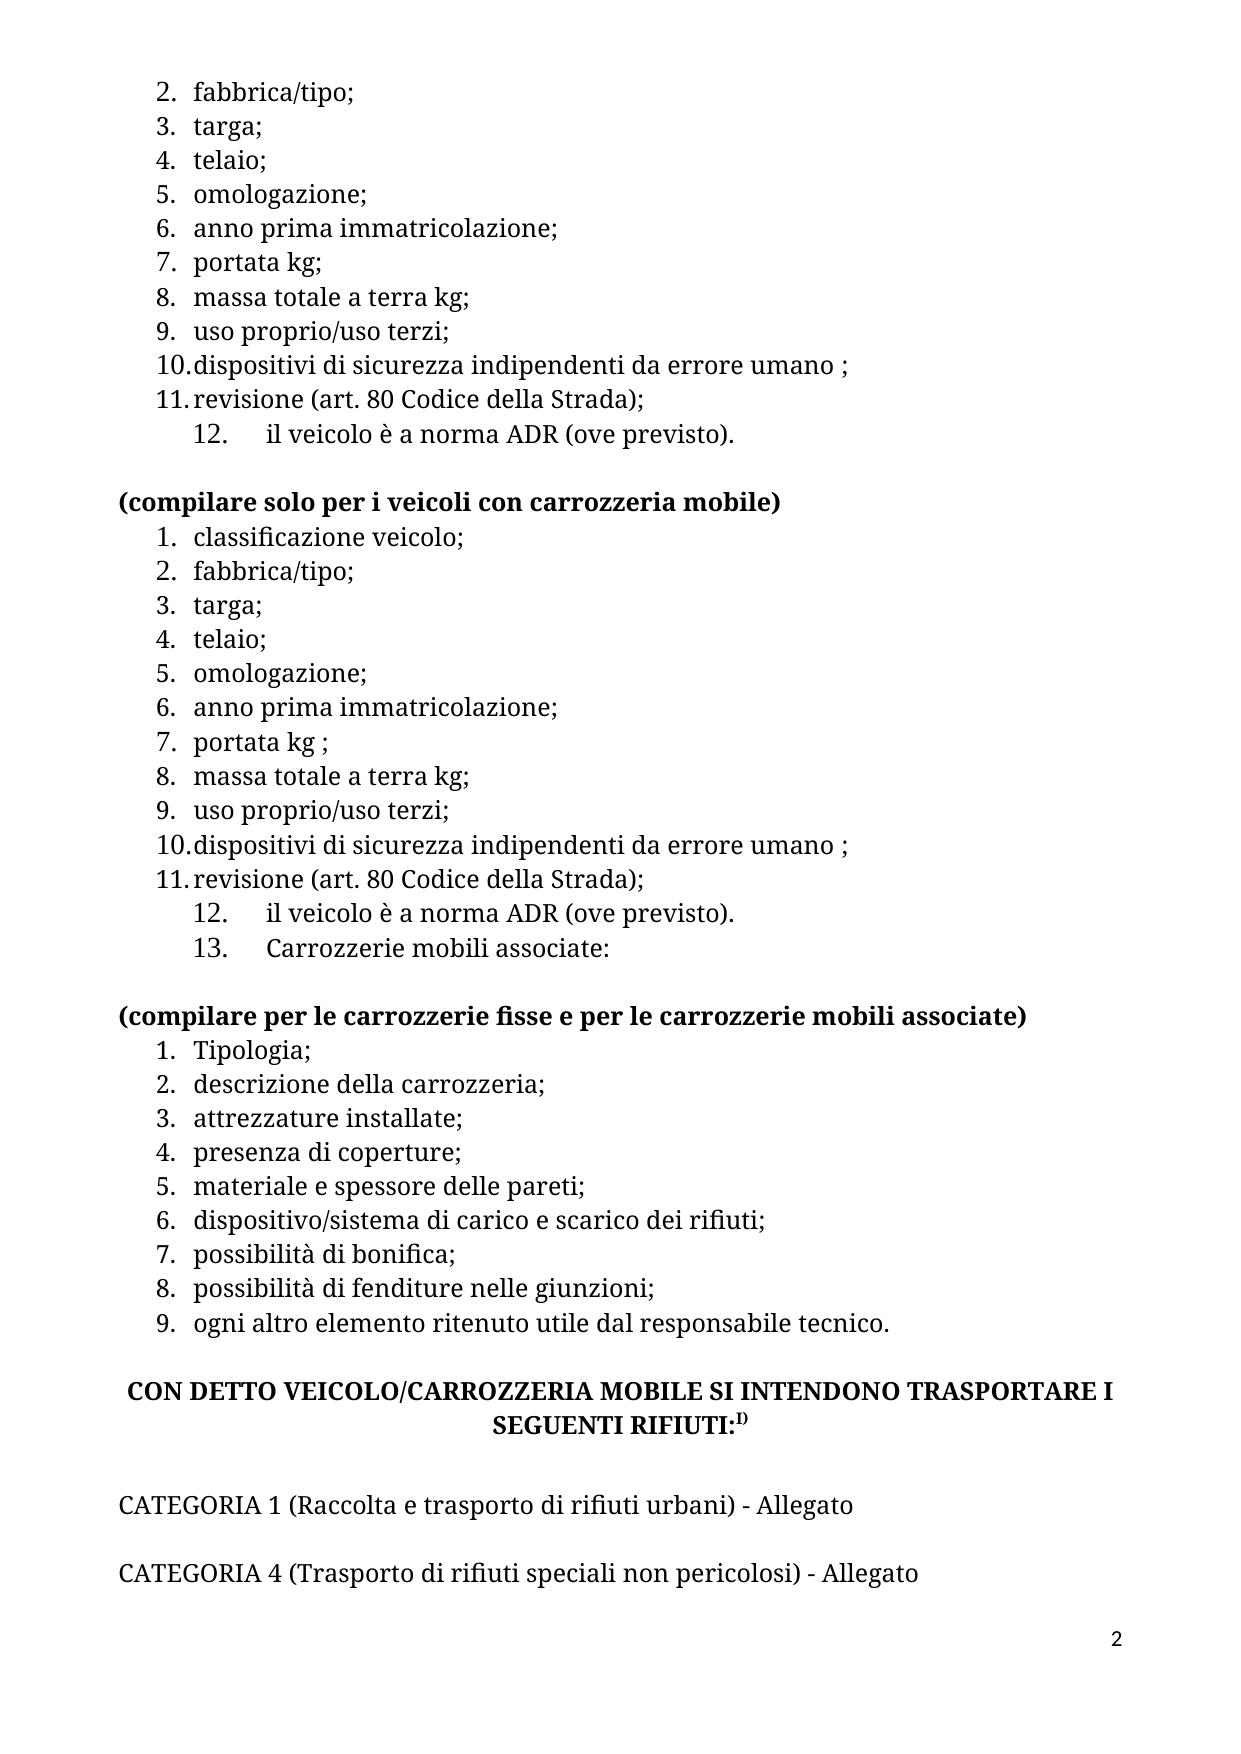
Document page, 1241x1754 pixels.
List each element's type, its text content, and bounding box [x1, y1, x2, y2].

list revisione (art. 80 Codice della Strada); [156, 382, 1122, 416]
text CATEGORIA 4 (Trasporto di rifiuti speciali non pericolosi) - Allegato [118, 1556, 1122, 1590]
list dispositivi di sicurezza indipendenti da errore umano ; [156, 347, 1122, 382]
list uso proprio/uso terzi; [156, 793, 1122, 827]
list massa totale a terra kg; [156, 279, 1122, 313]
list dispositivo/sistema di carico e scarico dei rifiuti; [156, 1203, 1122, 1237]
list il veicolo è a norma ADR (ove previsto). [192, 416, 1122, 451]
list omologazione; [156, 656, 1122, 690]
list descrizione della carrozzeria; [156, 1067, 1122, 1101]
list dispositivi di sicurezza indipendenti da errore umano ; [156, 827, 1122, 861]
list fabbrica/tipo; [156, 553, 1122, 588]
list anno prima immatricolazione; [156, 690, 1122, 724]
list presenza di coperture; [156, 1135, 1122, 1169]
list attrezzature installate; [156, 1101, 1122, 1135]
list Carrozzerie mobili associate: [192, 930, 1122, 964]
list targa; [156, 588, 1122, 622]
list fabbrica/tipo; [156, 74, 1122, 108]
list possibilità di bonifica; [156, 1237, 1122, 1271]
list revisione (art. 80 Codice della Strada); [156, 861, 1122, 895]
list uso proprio/uso terzi; [156, 313, 1122, 347]
list il veicolo è a norma ADR (ove previsto). [192, 895, 1122, 930]
list Tipologia; [156, 1033, 1122, 1067]
list targa; [156, 108, 1122, 142]
list telaio; [156, 622, 1122, 656]
list massa totale a terra kg; [156, 759, 1122, 793]
list ogni altro elemento ritenuto utile dal responsabile tecnico. [156, 1305, 1122, 1339]
text (compilare solo per i veicoli con carrozzeria mobile) [118, 484, 1122, 519]
list portata kg; [156, 244, 1122, 279]
text CATEGORIA 1 (Raccolta e trasporto di rifiuti urbani) - Allegato [118, 1488, 1122, 1522]
text Con dettO veicolo/caRROzzeria mobilE si intendono trasportare i seguenti rifiuti:) [118, 1373, 1122, 1441]
list classificazione veicolo; [156, 519, 1122, 553]
list possibilità di fenditure nelle giunzioni; [156, 1271, 1122, 1305]
list anno prima immatricolazione; [156, 211, 1122, 244]
list portata kg ; [156, 724, 1122, 759]
list materiale e spessore delle pareti; [156, 1169, 1122, 1203]
list telaio; [156, 142, 1122, 176]
list omologazione; [156, 176, 1122, 211]
text (compilare per le carrozzerie fisse e per le carrozzerie mobili associate) [118, 999, 1122, 1033]
